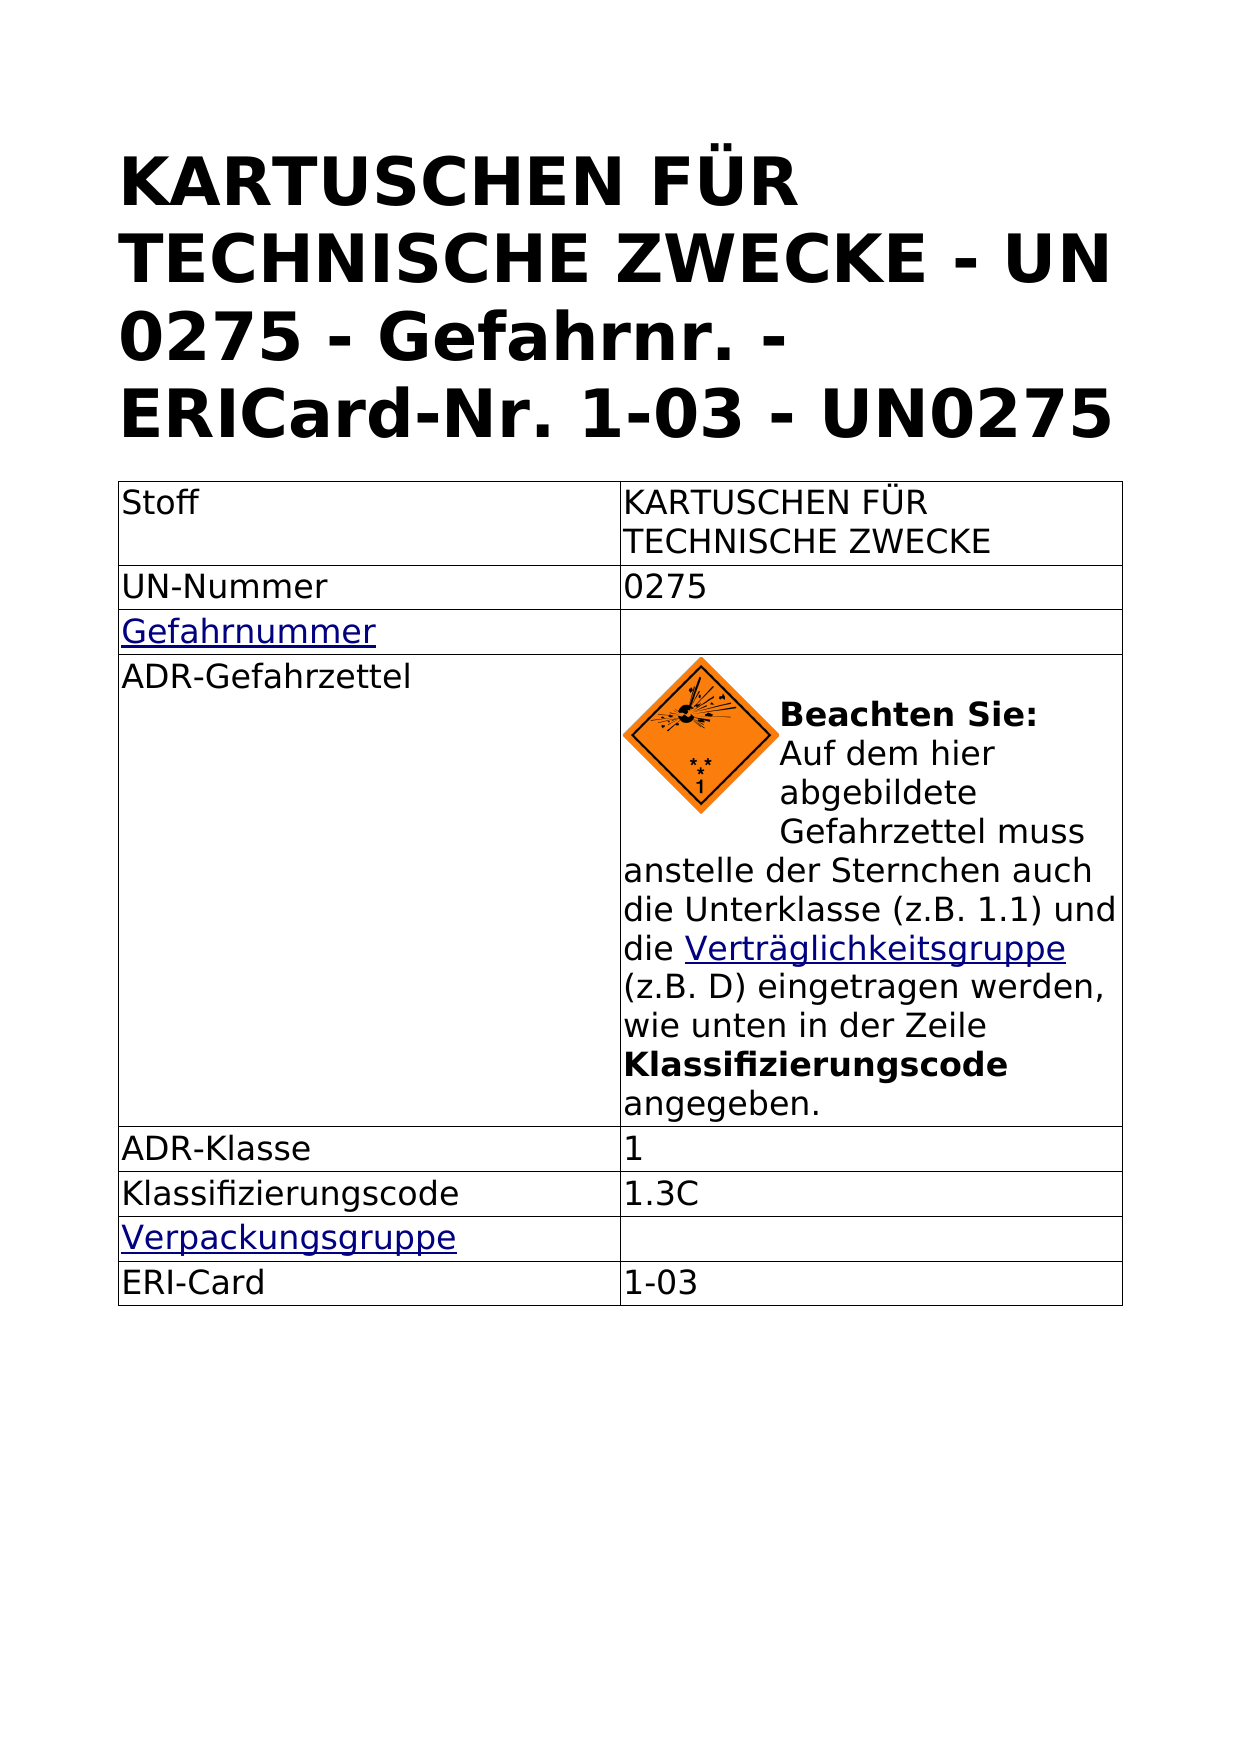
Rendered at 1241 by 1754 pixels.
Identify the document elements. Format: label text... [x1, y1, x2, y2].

table_cell [621, 610, 1122, 654]
table_cell Gefahrnummer [119, 610, 620, 654]
subtitle KARTUSCHEN FÜR TECHNISCHE ZWECKE - UN 0275 - Gefahrnr. - ERICard-Nr. 1-03 - UN0275 [118, 143, 1122, 453]
table_cell ADR-Klasse [119, 1127, 620, 1171]
table_cell Verpackungsgruppe [119, 1217, 620, 1261]
table_header Stoff [119, 482, 620, 564]
table_cell UN-Nummer [119, 566, 620, 609]
table_cell 0275 [621, 566, 1122, 609]
table_header KARTUSCHEN FÜR TECHNISCHE ZWECKE [621, 482, 1122, 564]
table_cell 1 [621, 1127, 1122, 1171]
table_cell ERI-Card [119, 1262, 620, 1305]
table_cell [621, 1217, 1122, 1261]
table_cell 1-03 [621, 1262, 1122, 1305]
table_cell ADR-Gefahrzettel [119, 655, 620, 1126]
table_cell Beachten Sie: Auf dem hier abgebildete Gefahrzettel muss anstelle der Sternchen auch die Unterklasse (z.B. 1.1) und die Verträglichkeitsgruppe (z.B. D) eingetragen werden, wie unten in der Zeile Klassifizierungscode angegeben. [621, 655, 1122, 1126]
table_cell 1.3C [621, 1172, 1122, 1216]
table_cell Klassifizierungscode [119, 1172, 620, 1216]
picture [622, 657, 780, 814]
